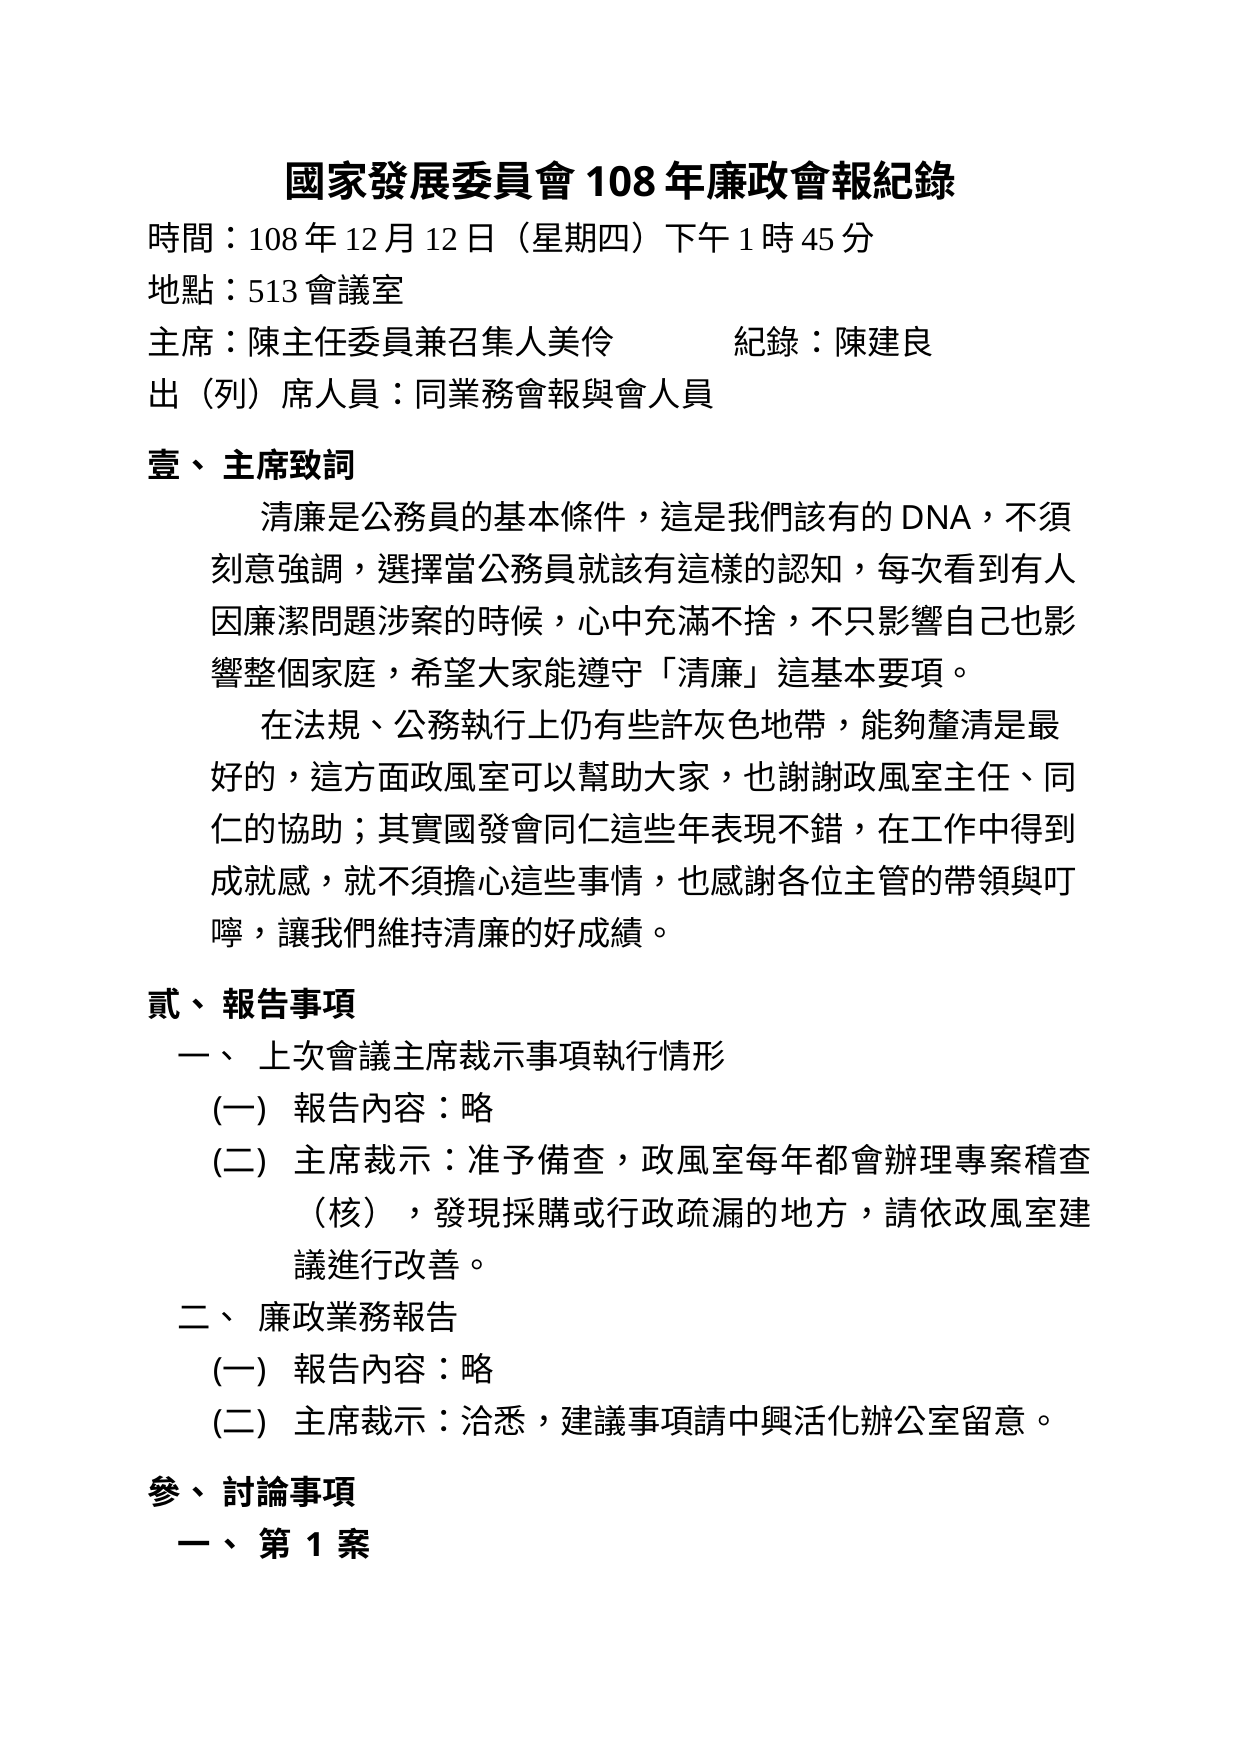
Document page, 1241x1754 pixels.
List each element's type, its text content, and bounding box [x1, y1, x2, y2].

text 出（列）席人員：同業務會報與會人員 [148, 364, 1092, 417]
list 廉政業務報告 [177, 1287, 1092, 1339]
list 第 1 案 [177, 1514, 1092, 1567]
list 主席致詞 [148, 435, 1092, 487]
list 報告內容：略 [213, 1079, 1092, 1131]
list 上次會議主席裁示事項執行情形 [177, 1027, 1092, 1079]
list 報告事項 [148, 975, 1092, 1027]
list 清廉是公務員的基本條件，這是我們該有的DNA，不須刻意強調，選擇當公務員就該有這樣的認知，每次看到有人因廉潔問題涉案的時候，心中充滿不捨，不只影響自己也影響整個家庭，希望大家能遵守「清廉」這基本要項。 [210, 487, 1092, 696]
text 國家發展委員會108年廉政會報紀錄 [148, 148, 1092, 208]
text 時間：108年12月12日（星期四）下午1時45分 [148, 208, 1092, 260]
list 主席裁示：准予備查，政風室每年都會辦理專案稽查（核），發現採購或行政疏漏的地方，請依政風室建議進行改善。 [213, 1131, 1092, 1287]
list 報告內容：略 [213, 1339, 1092, 1392]
list 主席裁示：洽悉，建議事項請中興活化辦公室留意。 [213, 1392, 1092, 1444]
list 在法規、公務執行上仍有些許灰色地帶，能夠釐清是最好的，這方面政風室可以幫助大家，也謝謝政風室主任、同仁的協助；其實國發會同仁這些年表現不錯，在工作中得到成就感，就不須擔心這些事情，也感謝各位主管的帶領與叮嚀，讓我們維持清廉的好成績。 [210, 696, 1092, 956]
list 討論事項 [148, 1462, 1092, 1514]
text 地點：513會議室 [148, 260, 1092, 312]
text 主席：陳主任委員兼召集人美伶 紀錄：陳建良 [148, 312, 1092, 364]
